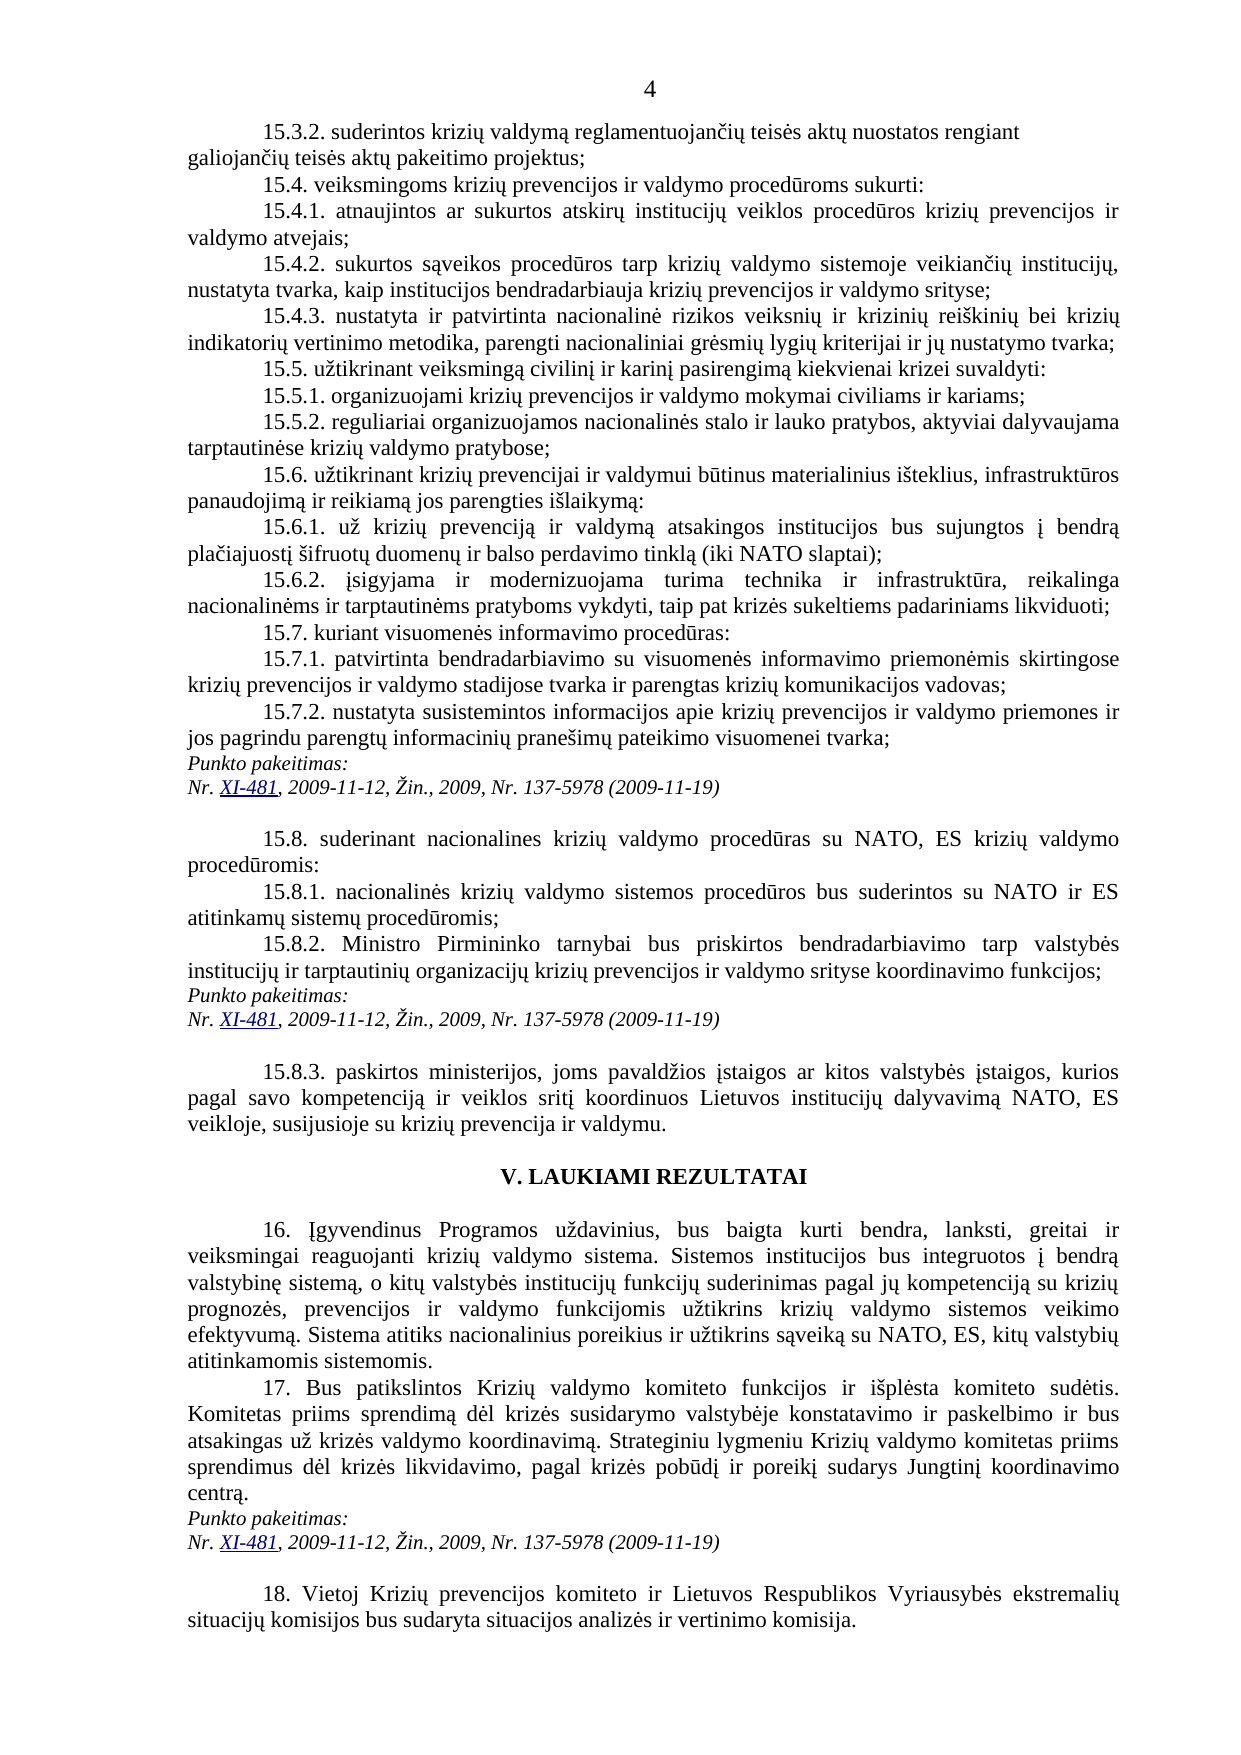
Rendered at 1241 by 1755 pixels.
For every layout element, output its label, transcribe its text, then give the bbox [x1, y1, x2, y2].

text 15.4.1. atnaujintos ar sukurtos atskirų institucijų veiklos procedūros krizių prevencijos ir valdymo atvejais; [187, 197, 1120, 250]
text 15.6.2. įsigyjama ir modernizuojama turima technika ir infrastruktūra, reikalinga nacionalinėms ir tarptautinėms pratyboms vykdyti, taip pat krizės sukeltiems padariniams likviduoti; [187, 566, 1120, 619]
text Nr. XI-481, 2009-11-12, Žin., 2009, Nr. 137-5978 (2009-11-19) [187, 1530, 1120, 1554]
text Punkto pakeitimas: [187, 751, 1120, 775]
text 15.4.3. nustatyta ir patvirtinta nacionalinė rizikos veiksnių ir krizinių reiškinių bei krizių indikatorių vertinimo metodika, parengti nacionaliniai grėsmių lygių kriterijai ir jų nustatymo tvarka; [187, 303, 1120, 355]
text 15.5.1. organizuojami krizių prevencijos ir valdymo mokymai civiliams ir kariams; [187, 382, 1120, 408]
text 15.7. kuriant visuomenės informavimo procedūras: [187, 619, 1120, 645]
text 15.8.1. nacionalinės krizių valdymo sistemos procedūros bus suderintos su NATO ir ES atitinkamų sistemų procedūromis; [187, 878, 1120, 931]
text 18. Vietoj Krizių prevencijos komiteto ir Lietuvos Respublikos Vyriausybės ekstremalių situacijų komisijos bus sudaryta situacijos analizės ir vertinimo komisija. [187, 1580, 1120, 1633]
text 15.3.2. suderintos krizių valdymą reglamentuojančių teisės aktų nuostatos rengiant galiojančių teisės aktų pakeitimo projektus; [187, 118, 1120, 171]
text Punkto pakeitimas: [187, 1506, 1120, 1530]
text 15.8. suderinant nacionalines krizių valdymo procedūras su NATO, ES krizių valdymo procedūromis: [187, 825, 1120, 878]
text 15.4.2. sukurtos sąveikos procedūros tarp krizių valdymo sistemoje veikiančių institucijų, nustatyta tvarka, kaip institucijos bendradarbiauja krizių prevencijos ir valdymo srityse; [187, 250, 1120, 303]
text 15.8.2. Ministro Pirmininko tarnybai bus priskirtos bendradarbiavimo tarp valstybės institucijų ir tarptautinių organizacijų krizių prevencijos ir valdymo srityse koordinavimo funkcijos; [187, 931, 1120, 983]
text 16. Įgyvendinus Programos uždavinius, bus baigta kurti bendra, lanksti, greitai ir veiksmingai reaguojanti krizių valdymo sistema. Sistemos institucijos bus integruotos į bendrą valstybinę sistemą, o kitų valstybės institucijų funkcijų suderinimas pagal jų kompetenciją su krizių prognozės, prevencijos ir valdymo funkcijomis užtikrins krizių valdymo sistemos veikimo efektyvumą. Sistema atitiks nacionalinius poreikius ir užtikrins sąveiką su NATO, ES, kitų valstybių atitinkamomis sistemomis. [187, 1216, 1120, 1374]
text 15.5.2. reguliariai organizuojamos nacionalinės stalo ir lauko pratybos, aktyviai dalyvaujama tarptautinėse krizių valdymo pratybose; [187, 408, 1120, 461]
text 15.8.3. paskirtos ministerijos, joms pavaldžios įstaigos ar kitos valstybės įstaigos, kurios pagal savo kompetenciją ir veiklos sritį koordinuos Lietuvos institucijų dalyvavimą NATO, ES veikloje, susijusioje su krizių prevencija ir valdymu. [187, 1058, 1120, 1137]
text 15.4. veiksmingoms krizių prevencijos ir valdymo procedūroms sukurti: [187, 171, 1120, 197]
text 15.5. užtikrinant veiksmingą civilinį ir karinį pasirengimą kiekvienai krizei suvaldyti: [187, 355, 1120, 382]
text 15.6. užtikrinant krizių prevencijai ir valdymui būtinus materialinius išteklius, infrastruktūros panaudojimą ir reikiamą jos parengties išlaikymą: [187, 461, 1120, 513]
text 15.6.1. už krizių prevenciją ir valdymą atsakingos institucijos bus sujungtos į bendrą plačiajuostį šifruotų duomenų ir balso perdavimo tinklą (iki NATO slaptai); [187, 513, 1120, 566]
subtitle V. Laukiami rezultatai [187, 1163, 1120, 1189]
text 15.7.1. patvirtinta bendradarbiavimo su visuomenės informavimo priemonėmis skirtingose krizių prevencijos ir valdymo stadijose tvarka ir parengtas krizių komunikacijos vadovas; [187, 645, 1120, 698]
text 17. Bus patikslintos Krizių valdymo komiteto funkcijos ir išplėsta komiteto sudėtis. Komitetas priims sprendimą dėl krizės susidarymo valstybėje konstatavimo ir paskelbimo ir bus atsakingas už krizės valdymo koordinavimą. Strateginiu lygmeniu Krizių valdymo komitetas priims sprendimus dėl krizės likvidavimo, pagal krizės pobūdį ir poreikį sudarys Jungtinį koordinavimo centrą. [187, 1374, 1120, 1506]
text Nr. XI-481, 2009-11-12, Žin., 2009, Nr. 137-5978 (2009-11-19) [187, 1007, 1120, 1031]
text 15.7.2. nustatyta susistemintos informacijos apie krizių prevencijos ir valdymo priemones ir jos pagrindu parengtų informacinių pranešimų pateikimo visuomenei tvarka; [187, 698, 1120, 751]
text Nr. XI-481, 2009-11-12, Žin., 2009, Nr. 137-5978 (2009-11-19) [187, 775, 1120, 799]
text Punkto pakeitimas: [187, 983, 1120, 1007]
